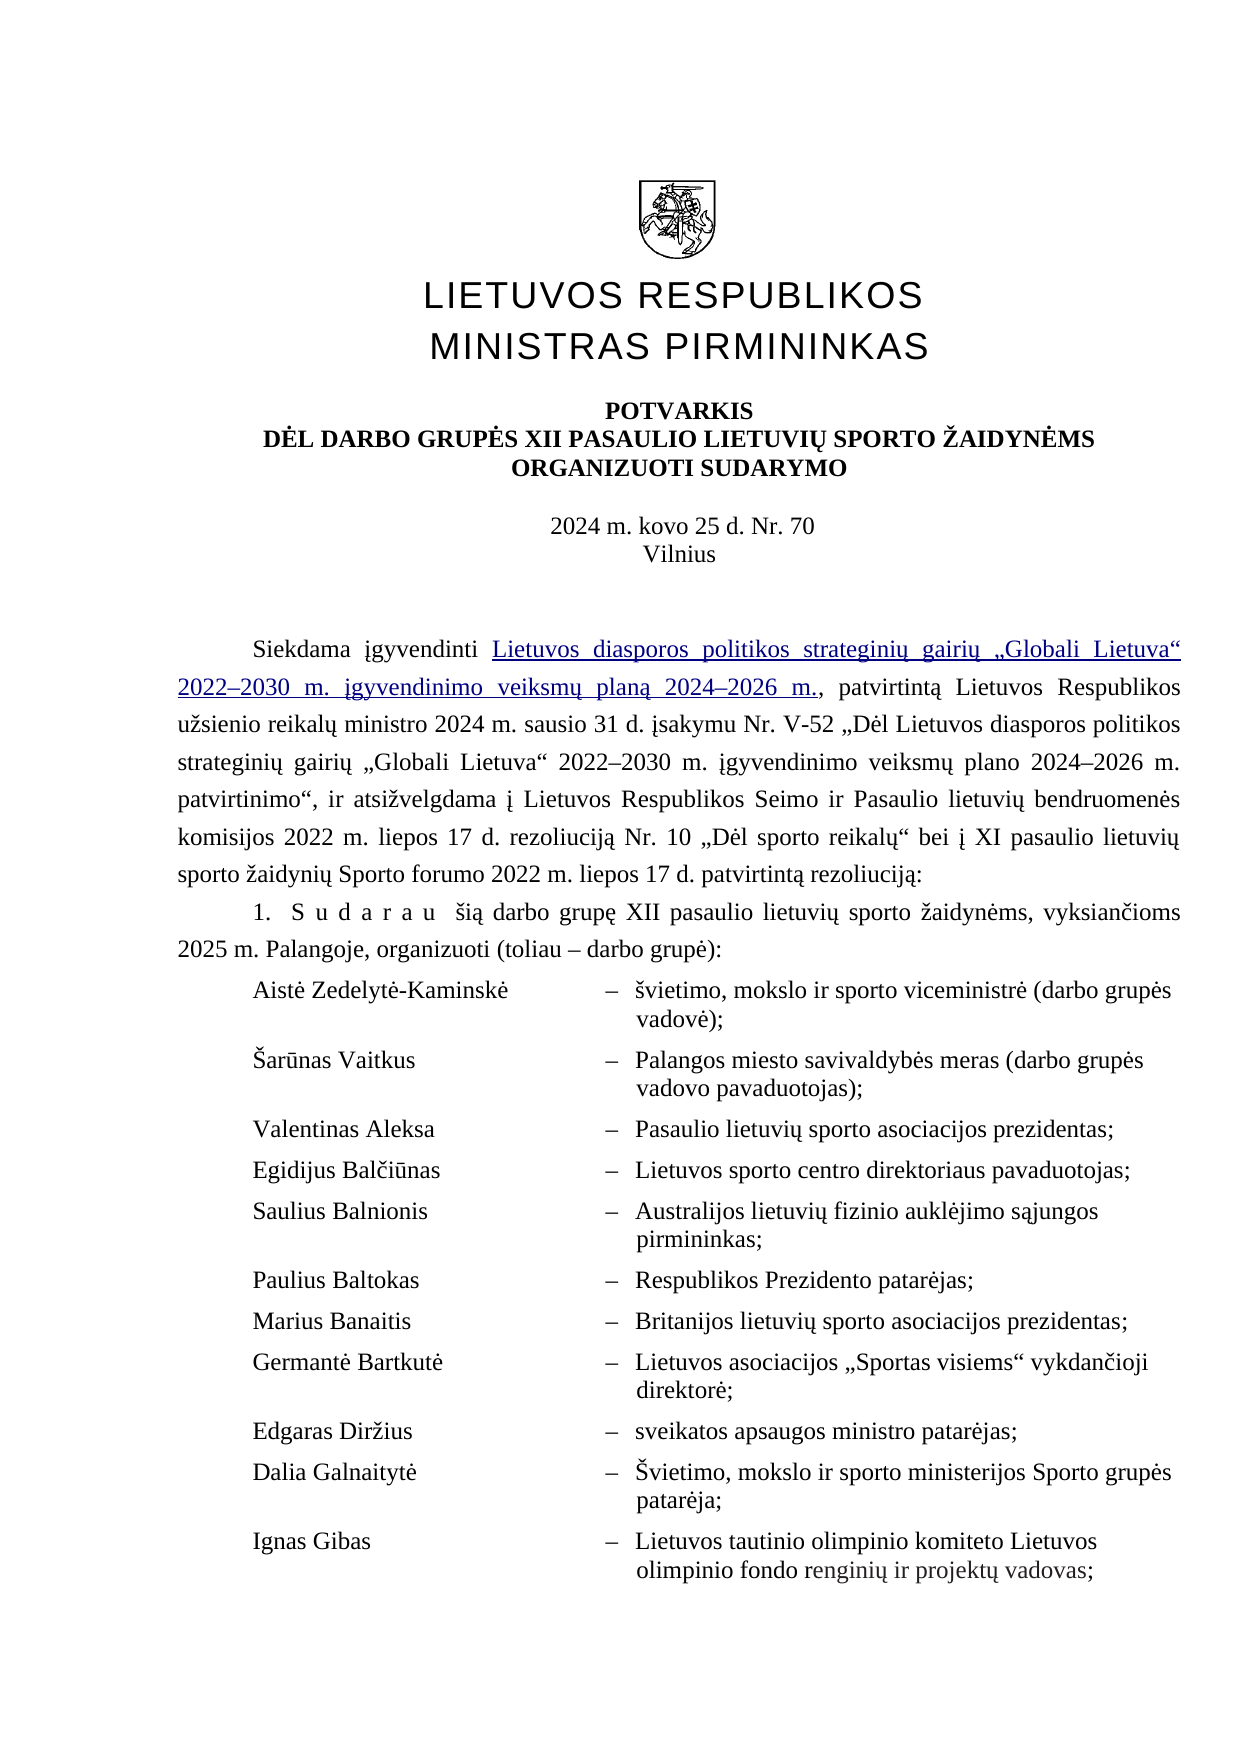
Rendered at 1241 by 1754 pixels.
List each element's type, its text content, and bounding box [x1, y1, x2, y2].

text Dalia Galnaitytė – Švietimo, mokslo ir sporto ministerijos Sporto grupės patarėja; [252, 1457, 1181, 1514]
text Marius Banaitis – Britanijos lietuvių sporto asociacijos prezidentas; [252, 1306, 1181, 1335]
text Ignas Gibas – Lietuvos tautinio olimpinio komiteto Lietuvos olimpinio fondo renginių ir projektų vadovas; [252, 1526, 1181, 1584]
text Paulius Baltokas – Respublikos Prezidento patarėjas; [252, 1265, 1181, 1294]
text Siekdama įgyvendinti Lietuvos diasporos politikos strateginių gairių „Globali Lietuva“ 2022‒2030 m. įgyvendinimo veiksmų planą 2024–2026 m., patvirtintą Lietuvos Respublikos užsienio reikalų ministro 2024 m. sausio 31 d. įsakymu Nr. V-52 „Dėl Lietuvos diasporos politikos strateginių gairių „Globali Lietuva“ 2022‒2030 m. įgyvendinimo veiksmų plano 2024–2026 m. patvirtinimo“, ir atsižvelgdama į Lietuvos Respublikos Seimo ir Pasaulio lietuvių bendruomenės komisijos 2022 m. liepos 17 d. rezoliuciją Nr. 10 „Dėl sporto reikalų“ bei į XI pasaulio lietuvių sporto žaidynių Sporto forumo 2022 m. liepos 17 d. patvirtintą rezoliuciją: [177, 626, 1181, 888]
text 2024 m. kovo 25 d. Nr. 70 [177, 511, 1181, 539]
text Edgaras Diržius – sveikatos apsaugos ministro patarėjas; [252, 1416, 1181, 1445]
text 1. Sudarau šią darbo grupę XII pasaulio lietuvių sporto žaidynėms, vyksiančioms 2025 m. Palangoje, organizuoti (toliau – darbo grupė): [177, 888, 1181, 963]
text Valentinas Aleksa – Pasaulio lietuvių sporto asociacijos prezidentas; [252, 1114, 1181, 1143]
text LIETUVOS RESPUBLIKOS [177, 273, 1181, 317]
text DĖL DARBO GRUPĖS XII PASAULIO LIETUVIŲ SPORTO ŽAIDYNĖMS ORGANIZUOTI SUDARYMO [177, 424, 1181, 482]
text MINISTRAS PIRMININKAS [177, 324, 1181, 367]
subtitle POTVARKIS [177, 396, 1181, 424]
text Aistė Zedelytė-Kaminskė – švietimo, mokslo ir sporto viceministrė (darbo grupės vadovė); [252, 975, 1181, 1033]
text Šarūnas Vaitkus – Palangos miesto savivaldybės meras (darbo grupės vadovo pavaduotojas); [252, 1045, 1181, 1102]
text Saulius Balnionis – Australijos lietuvių fizinio auklėjimo sąjungos pirmininkas; [252, 1196, 1181, 1253]
text Vilnius [177, 539, 1181, 568]
text Germantė Bartkutė – Lietuvos asociacijos „Sportas visiems“ vykdančioji direktorė; [252, 1347, 1181, 1404]
text Egidijus Balčiūnas – Lietuvos sporto centro direktoriaus pavaduotojas; [252, 1155, 1181, 1184]
